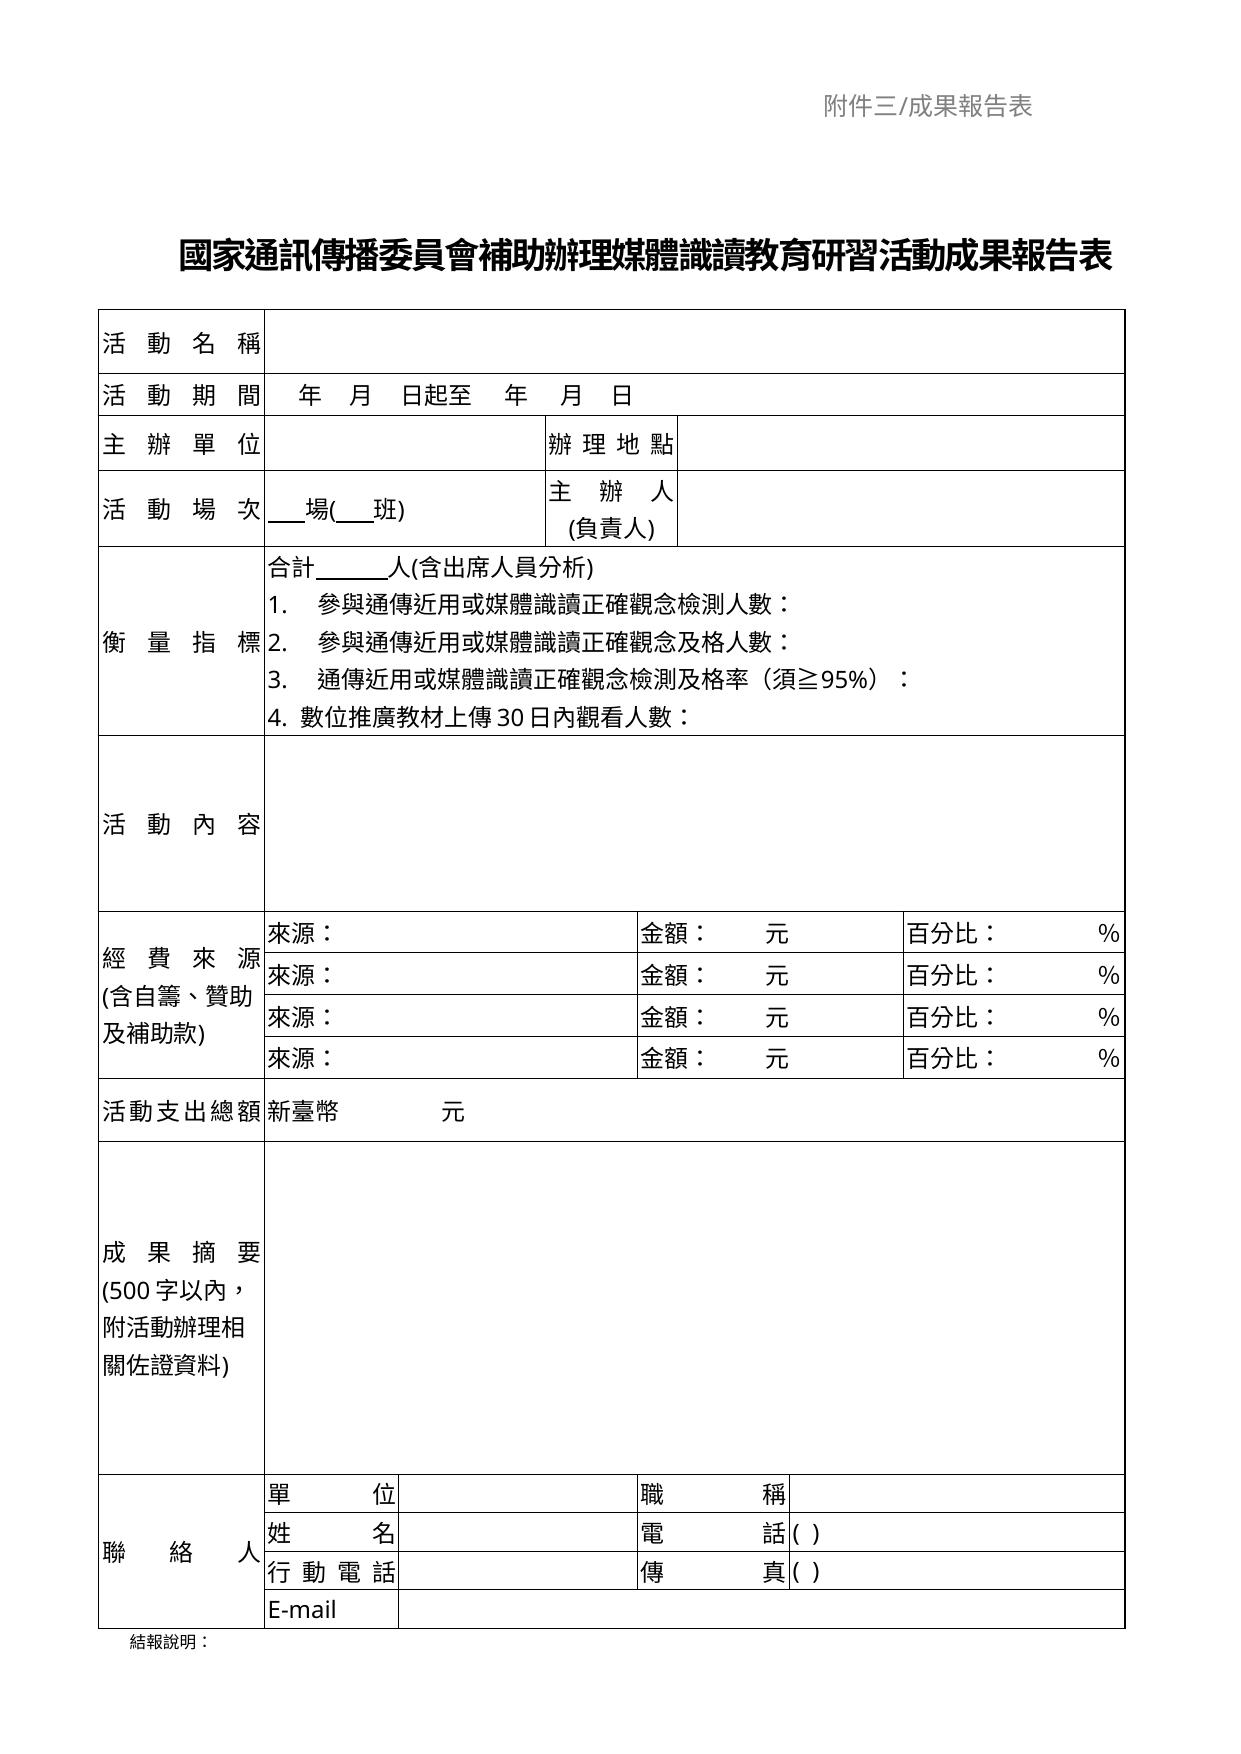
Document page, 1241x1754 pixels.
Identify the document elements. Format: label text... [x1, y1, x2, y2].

table_cell 百分比： ％ [904, 1037, 1124, 1078]
table_cell ( ) [790, 1552, 1124, 1589]
table_cell 辦理地點 [546, 416, 677, 470]
table_cell 新臺幣 元 [265, 1079, 1124, 1141]
table_cell [399, 1552, 637, 1589]
table_cell 年 月 日起至 年 月 日 [265, 374, 1124, 414]
table_cell 百分比： ％ [904, 912, 1124, 952]
table_cell 電話 [638, 1513, 789, 1551]
table_cell 主辦人 (負責人) [546, 471, 677, 546]
table_cell 活動內容 [99, 736, 264, 911]
table_cell 活動場次 [99, 471, 264, 546]
table_cell 傳真 [638, 1552, 789, 1589]
table_cell [790, 1475, 1124, 1512]
table_cell 來源： [265, 995, 637, 1036]
table_cell 場( 班) [265, 471, 545, 546]
table_cell ( ) [790, 1513, 1124, 1551]
table_cell 經費來源 (含自籌、贊助及補助款) [99, 912, 264, 1078]
table_cell 聯絡人 [99, 1475, 264, 1628]
table_cell 來源： [265, 953, 637, 994]
table_cell [265, 736, 1124, 911]
table_cell [399, 1513, 637, 1551]
text 國家通訊傳播委員會補助辦理媒體識讀教育研習活動成果報告表 [169, 215, 1125, 290]
table_cell 姓名 [265, 1513, 398, 1551]
table_cell 單位 [265, 1475, 398, 1512]
table_cell [265, 416, 545, 470]
table_cell [265, 1142, 1124, 1474]
table_cell 活動支出總額 [99, 1079, 264, 1141]
table_cell 主辦單位 [99, 416, 264, 470]
table_cell 金額： 元 [638, 953, 903, 994]
table_cell 金額： 元 [638, 912, 903, 952]
table_cell 金額： 元 [638, 1037, 903, 1078]
text 結報說明： [129, 1629, 1184, 1654]
table_cell [678, 471, 1124, 546]
table_cell 百分比： ％ [904, 995, 1124, 1036]
table_cell 合計 人(含出席人員分析) 參與通傳近用或媒體識讀正確觀念檢測人數： 參與通傳近用或媒體識讀正確觀念及格人數： 通傳近用或媒體識讀正確觀念檢測及格率（須≧95%）： 4. 數位推廣教材上傳30日內觀看人數： [265, 547, 1124, 734]
table_cell 來源： [265, 912, 637, 952]
table_cell 成果摘要 (500字以內，附活動辦理相關佐證資料) [99, 1142, 264, 1474]
table_cell 活動期間 [99, 374, 264, 414]
table_cell [399, 1475, 637, 1512]
table_cell [678, 416, 1124, 470]
table_cell 行動電話 [265, 1552, 398, 1589]
table_cell 金額： 元 [638, 995, 903, 1036]
text 附件三/成果報告表 [823, 86, 1099, 123]
table_cell 衡量指標 [99, 547, 264, 734]
table_cell 來源： [265, 1037, 637, 1078]
table_cell 百分比： ％ [904, 953, 1124, 994]
table_cell 職稱 [638, 1475, 789, 1512]
table_header 活動名稱 [99, 310, 264, 373]
table_cell E-mail [265, 1590, 398, 1628]
table_cell [399, 1590, 1124, 1628]
table_header [265, 310, 1124, 373]
